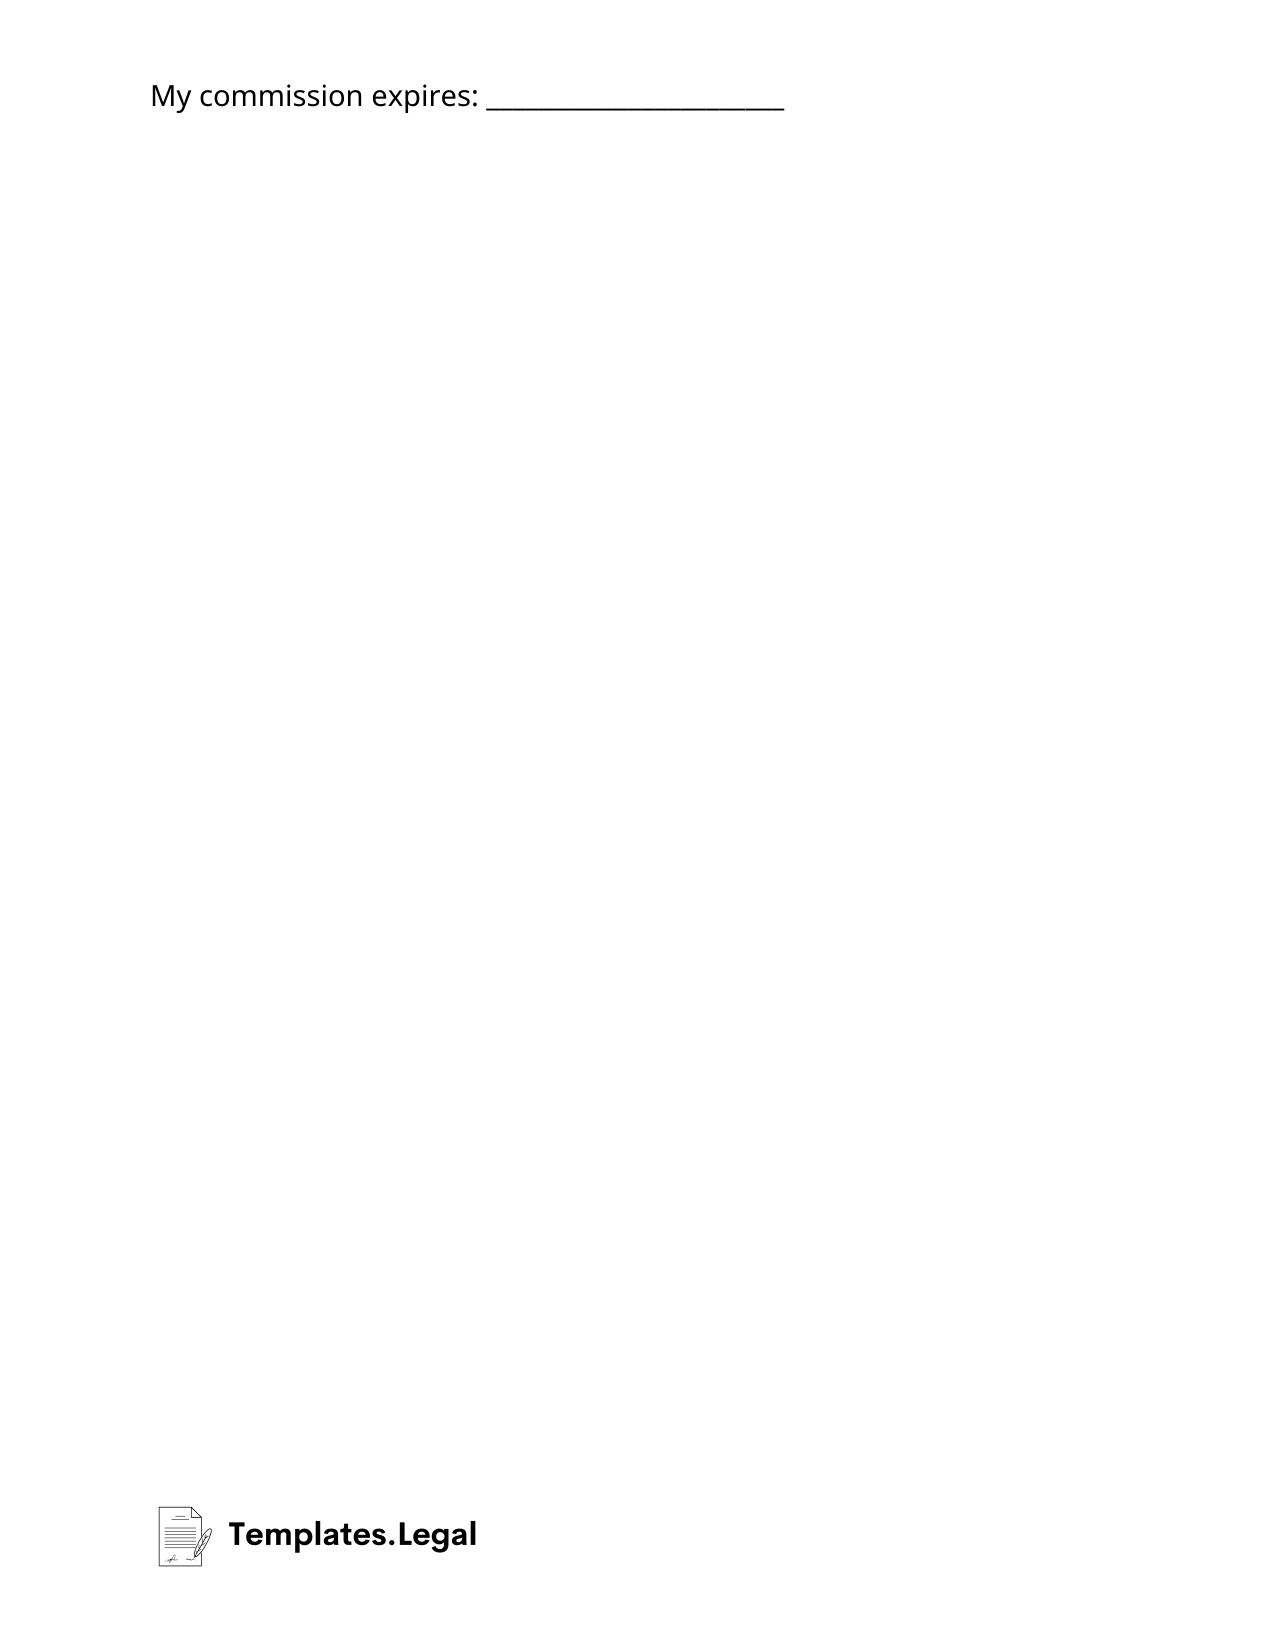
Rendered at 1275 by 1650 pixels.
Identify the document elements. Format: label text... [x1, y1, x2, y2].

text My commission expires: _______________________ [150, 75, 1125, 115]
